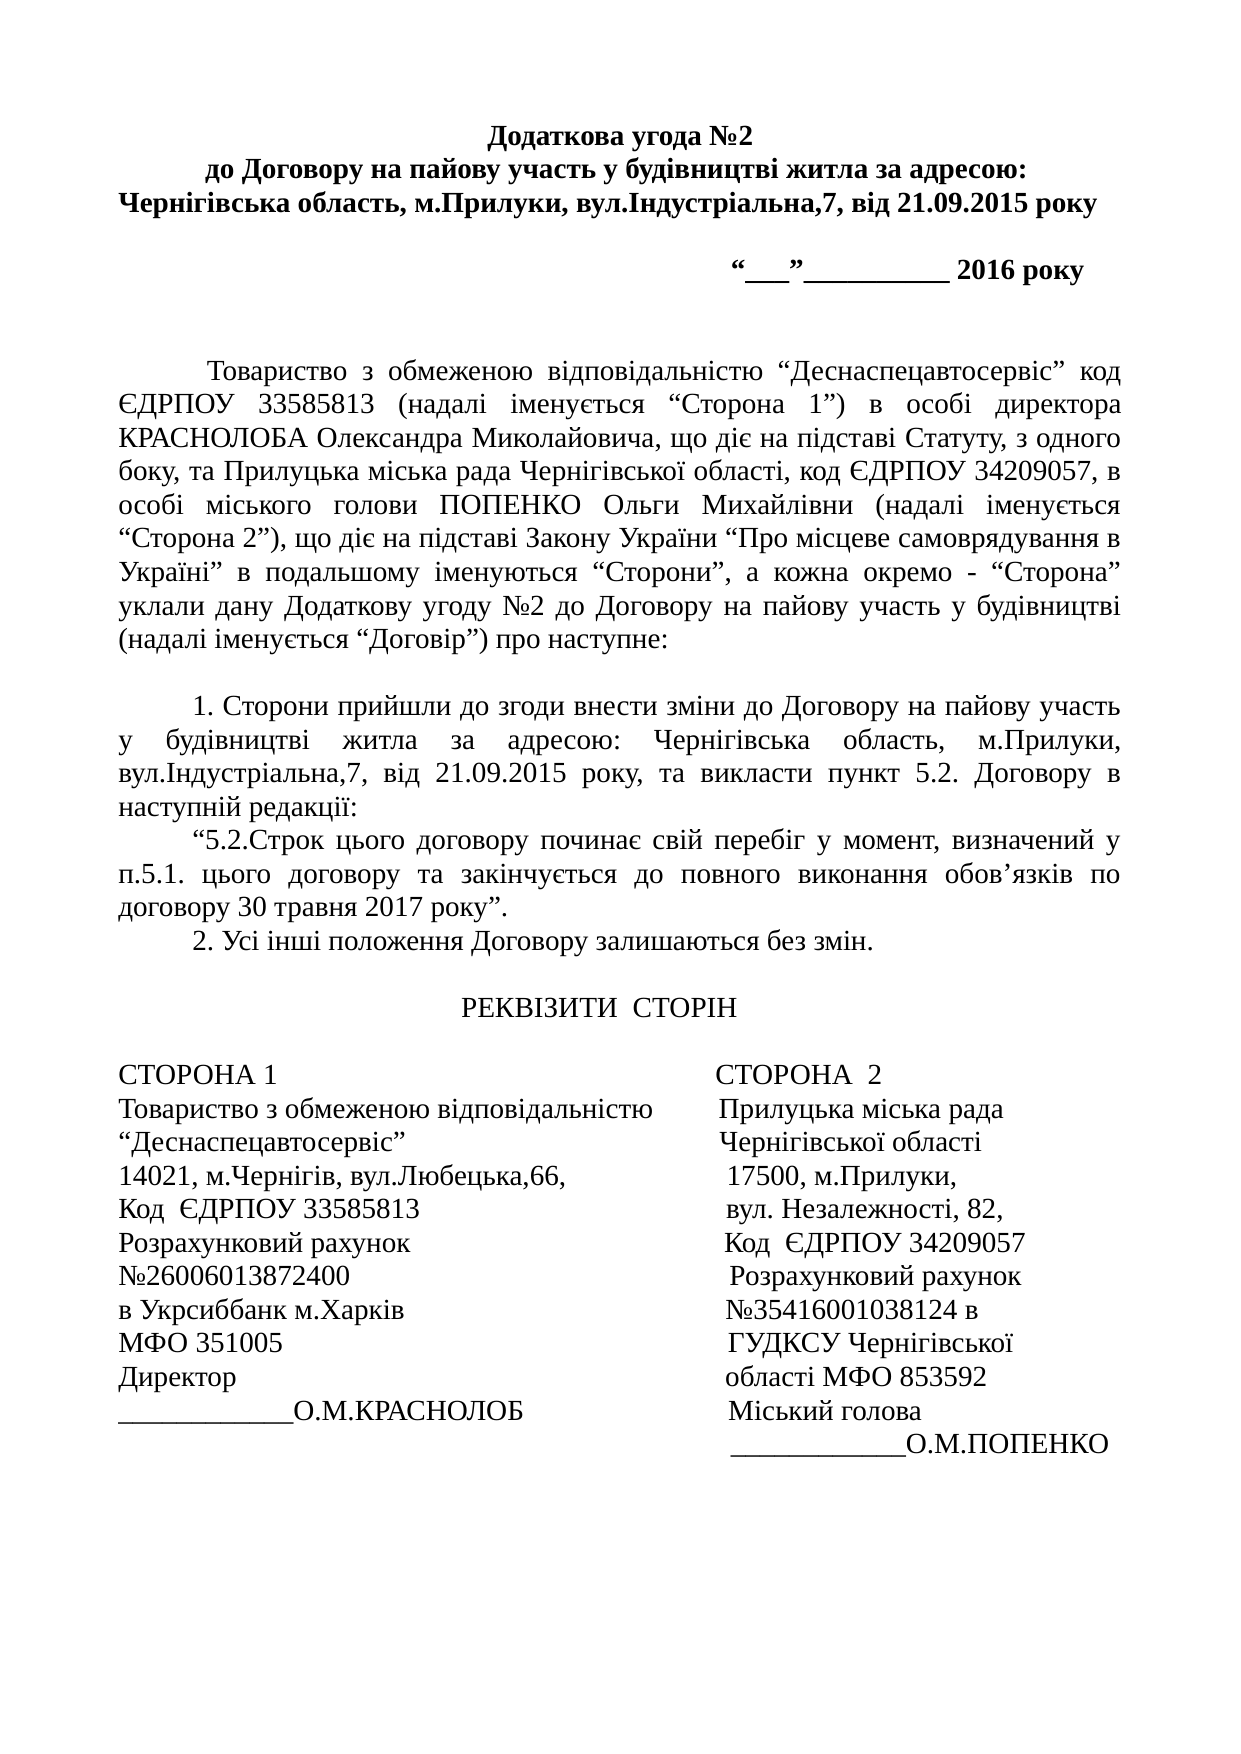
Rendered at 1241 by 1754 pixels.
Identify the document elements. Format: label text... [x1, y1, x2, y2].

text СТОРОНА 1 СТОРОНА 2 [118, 1057, 1122, 1091]
text Розрахунковий рахунок Код ЄДРПОУ 34209057 [118, 1225, 1122, 1258]
text Код ЄДРПОУ 33585813 вул. Незалежності, 82, [118, 1191, 1122, 1225]
text Додаткова угода №2 [118, 118, 1122, 152]
text Чернігівська область, м.Прилуки, вул.Індустріальна,7, від 21.09.2015 року [118, 185, 1122, 219]
text ____________О.М.КРАСНОЛОБ Міський голова [118, 1393, 1122, 1426]
text “5.2.Строк цього договору починає свій перебіг у момент, визначений у п.5.1. цього договору та закінчується до повного виконання обов’язків по договору 30 травня 2017 року”. [118, 822, 1122, 923]
text до Договору на пайову участь у будівництві житла за адресою: [118, 152, 1122, 185]
text 2. Усі інші положення Договору залишаються без змін. [118, 923, 1122, 957]
text в Укрсиббанк м.Харків №35416001038124 в [118, 1292, 1122, 1326]
text “Деснаспецавтосервіс” Чернігівської області [118, 1124, 1122, 1158]
text Товариство з обмеженою відповідальністю “Деснаспецавтосервіс” код ЄДРПОУ 33585813 (надалі іменується “Сторона 1”) в особі директора КРАСНОЛОБА Олександра Миколайовича, що діє на підставі Статуту, з одного боку, та Прилуцька міська рада Чернігівської області, код ЄДРПОУ 34209057, в особі міського голови ПОПЕНКО Ольги Михайлівни (надалі іменується “Сторона 2”), що діє на підставі Закону України “Про місцеве самоврядування в Україні” в подальшому іменуються “Сторони”, а кожна окремо - “Сторона” уклали дану Додаткову угоду №2 до Договору на пайову участь у будівництві (надалі іменується “Договір”) про наступне: [118, 353, 1122, 655]
text Товариство з обмеженою відповідальністю Прилуцька міська рада [118, 1091, 1122, 1124]
text 14021, м.Чернігів, вул.Любецька,66, 17500, м.Прилуки, [118, 1158, 1122, 1191]
text 1. Сторони прийшли до згоди внести зміни до Договору на пайову участь у будівництві житла за адресою: Чернігівська область, м.Прилуки, вул.Індустріальна,7, від 21.09.2015 року, та викласти пункт 5.2. Договору в наступній редакції: [118, 688, 1122, 822]
text “___”__________ 2016 року [118, 252, 1122, 286]
text РЕКВІЗИТИ СТОРІН [118, 990, 1122, 1024]
text ____________О.М.ПОПЕНКО [118, 1426, 1122, 1460]
text №26006013872400 Розрахунковий рахунок [118, 1258, 1122, 1292]
text Директор області МФО 853592 [118, 1359, 1122, 1393]
text МФО 351005 ГУДКСУ Чернігівської [118, 1326, 1122, 1359]
